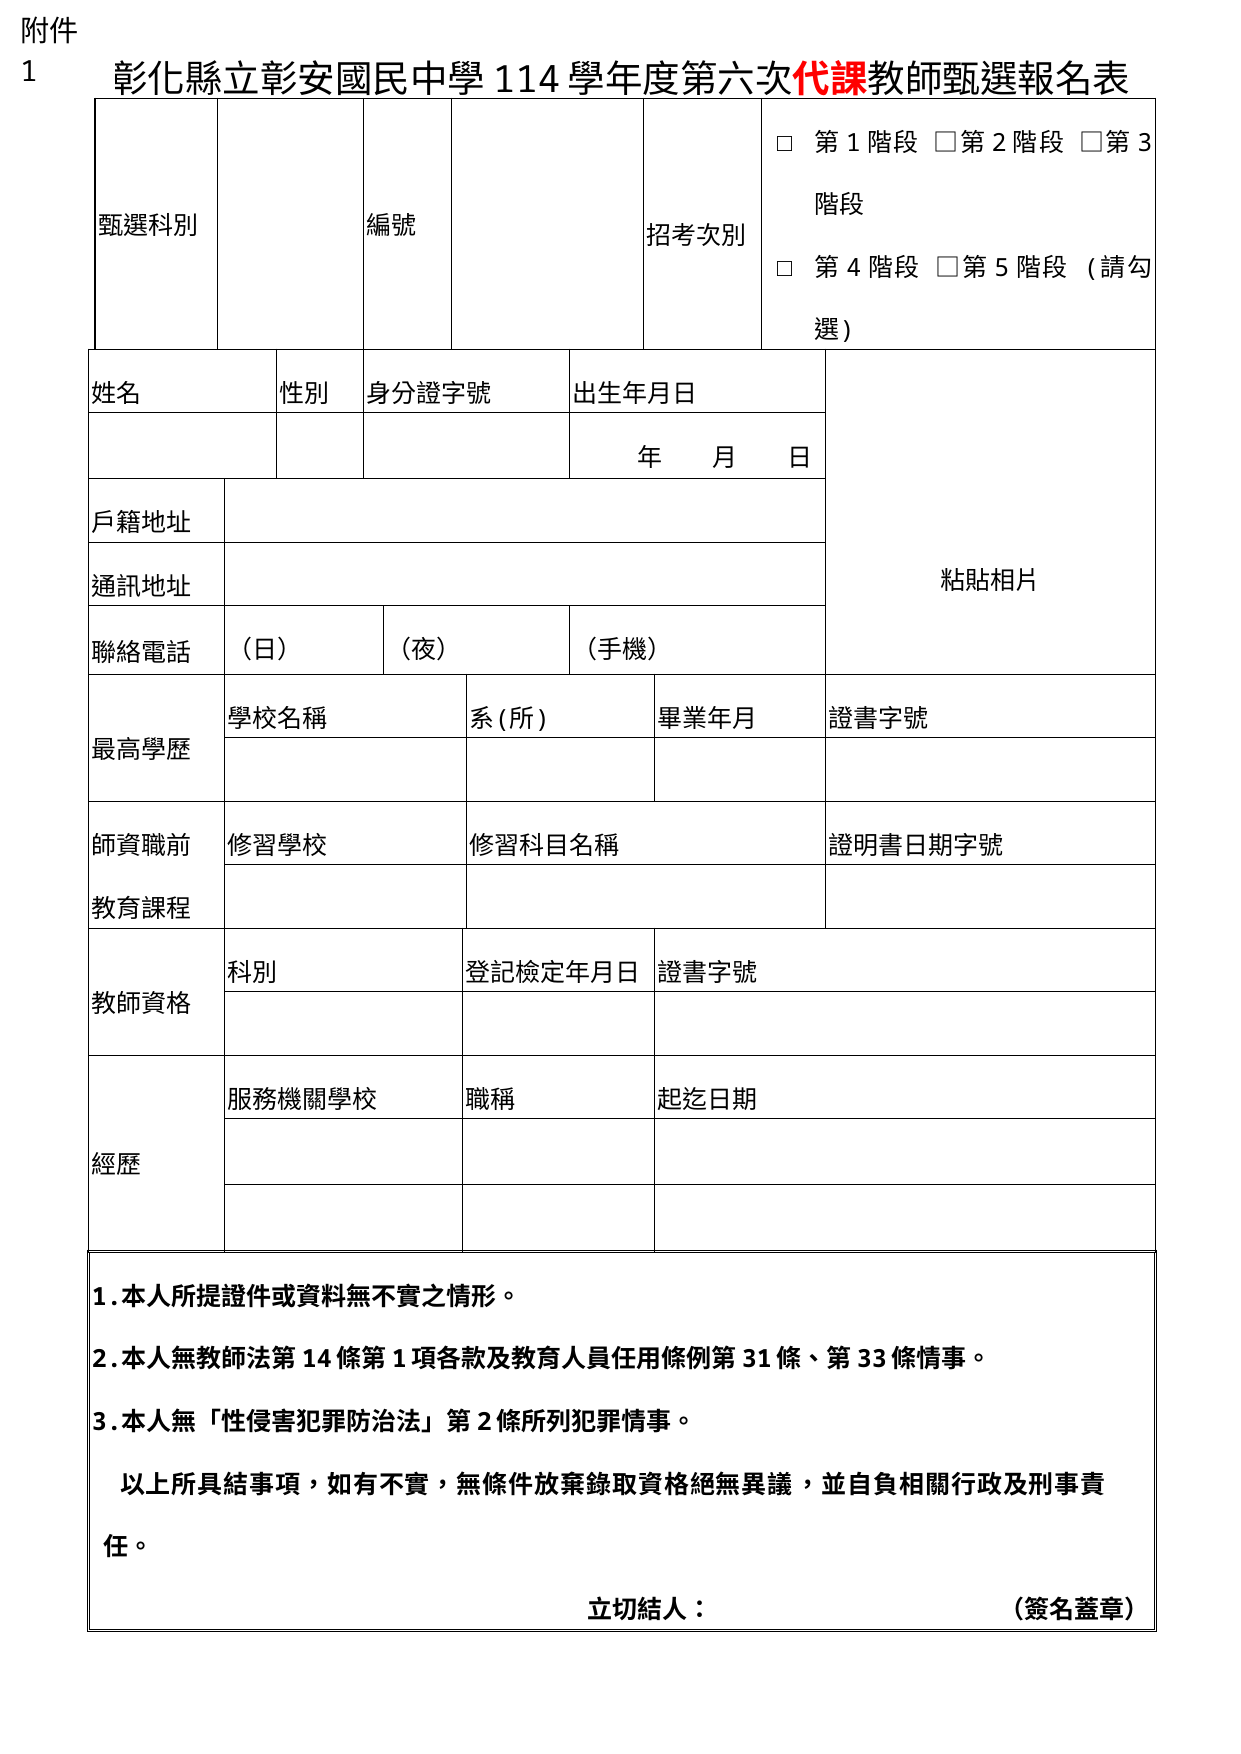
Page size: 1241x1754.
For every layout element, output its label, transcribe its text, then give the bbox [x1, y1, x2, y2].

text 附件1 [20, 7, 100, 83]
table_cell 職稱 [463, 1056, 654, 1118]
table_cell [463, 1185, 654, 1249]
table_cell 1.本人所提證件或資料無不實之情形。 2.本人無教師法第14條第1項各款及教育人員任用條例第31條、第33條情事。 3.本人無「性侵害犯罪防治法」第2條所列犯罪情事。 立切結人： （簽名蓋章） [90, 1253, 1154, 1629]
table_cell 出生年月日 [570, 350, 825, 412]
table_cell 系(所) [467, 675, 654, 737]
table_cell 姓名 [89, 350, 276, 412]
table_cell 最高學歷 [89, 675, 224, 801]
table_cell 修習學校 [225, 802, 466, 864]
table_cell [826, 865, 1155, 928]
table_cell 科別 [225, 929, 462, 991]
table_cell 學校名稱 [225, 675, 466, 737]
table_cell 證書字號 [826, 675, 1155, 737]
table_cell [89, 413, 276, 478]
table_cell 證明書日期字號 [826, 802, 1155, 864]
table_cell [655, 738, 825, 801]
table_cell （日） [225, 606, 383, 673]
table_cell [277, 413, 363, 478]
table_cell 年 月 日 [570, 413, 825, 478]
table_header [89, 98, 94, 348]
table_cell 師資職前 教育課程 [89, 802, 224, 928]
table_header 甄選科別 [96, 99, 217, 348]
table_cell [655, 1185, 1155, 1249]
table_cell [225, 865, 466, 928]
table_cell [826, 738, 1155, 801]
table_cell 性別 [277, 350, 363, 412]
table_cell 畢業年月 [655, 675, 825, 737]
table_cell 修習科目名稱 [467, 802, 825, 864]
table_cell [225, 1185, 462, 1249]
table_cell [225, 479, 825, 542]
table_cell 通訊地址 [89, 543, 224, 605]
table_cell （手機） [570, 606, 825, 673]
table_header 第1階段 □第2階段 □第3階段 第4階段 □第5階段 (請勾選) [762, 99, 1155, 348]
table_cell 粘貼相片 [826, 350, 1155, 673]
table_cell [467, 865, 825, 928]
table_cell 經歷 [89, 1056, 224, 1249]
table_cell 服務機關學校 [225, 1056, 462, 1118]
table_cell [655, 992, 1155, 1055]
table_cell [225, 543, 825, 605]
table_cell [463, 1119, 654, 1184]
table_cell 起迄日期 [655, 1056, 1155, 1118]
table_cell （夜） [384, 606, 569, 673]
table_cell 證書字號 [655, 929, 1155, 991]
table_cell 戶籍地址 [89, 479, 224, 542]
table_header [452, 99, 643, 348]
table_cell [225, 738, 466, 801]
table_cell 聯絡電話 [89, 606, 224, 673]
table_cell [655, 1119, 1155, 1184]
table_cell [463, 992, 654, 1055]
table_cell [364, 413, 569, 478]
table_header 編號 [364, 99, 451, 348]
table_cell 身分證字號 [364, 350, 569, 412]
table_cell [467, 738, 654, 801]
table_header [218, 99, 363, 348]
table_cell 教師資格 [89, 929, 224, 1055]
table_cell [225, 1119, 462, 1184]
text 彰化縣立彰安國民中學114學年度第六次代課教師甄選報名表 [5, 0, 1152, 97]
table_cell 登記檢定年月日 [463, 929, 654, 991]
table_header 招考次別 [644, 99, 761, 348]
table_header 以上所具結事項，如有不實，無條件放棄錄取資格絕無異議，並自負相關行政及刑事責任。 [92, 1441, 1117, 1566]
table_cell [225, 992, 462, 1055]
